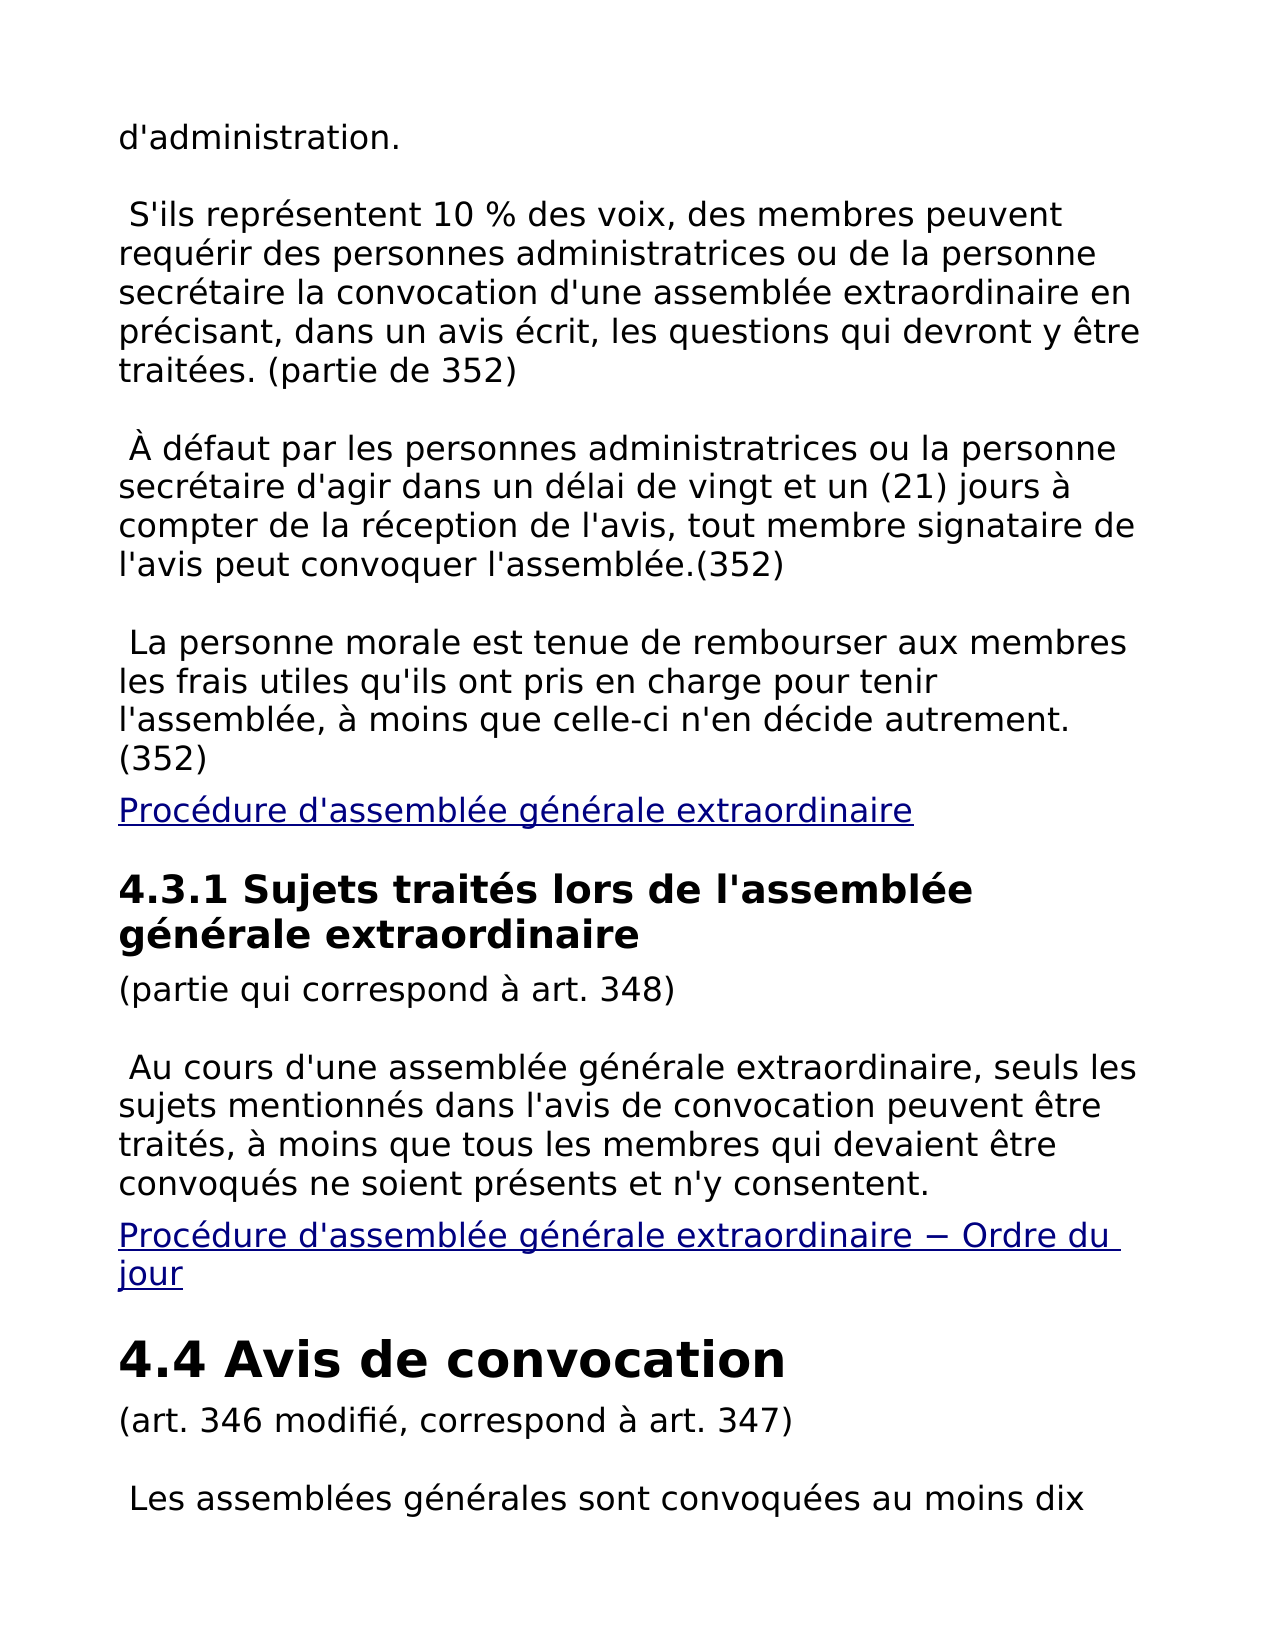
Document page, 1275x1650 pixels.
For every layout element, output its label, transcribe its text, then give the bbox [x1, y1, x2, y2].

subtitle 4.4 Avis de convocation [118, 1331, 1157, 1389]
text (art. 346 modifié, correspond à art. 347) Les assemblées générales sont convoquées au moins dix [118, 1402, 1157, 1518]
text d'administration. S'ils représentent 10 % des voix, des membres peuvent requérir des personnes administratrices ou de la personne secrétaire la convocation d'une assemblée extraordinaire en précisant, dans un avis écrit, les questions qui devront y être traitées. (partie de 352) À défaut par les personnes administratrices ou la personne secrétaire d'agir dans un délai de vingt et un (21) jours à compter de la réception de l'avis, tout membre signataire de l'avis peut convoquer l'assemblée.(352) La personne morale est tenue de rembourser aux membres les frais utiles qu'ils ont pris en charge pour tenir l'assemblée, à moins que celle-ci n'en décide autrement. (352) [118, 118, 1157, 779]
text (partie qui correspond à art. 348) Au cours d'une assemblée générale extraordinaire, seuls les sujets mentionnés dans l'avis de convocation peuvent être traités, à moins que tous les membres qui devaient être convoqués ne soient présents et n'y consentent. [118, 970, 1157, 1203]
text Procédure d'assemblée générale extraordinaire [118, 791, 1157, 830]
text Procédure d'assemblée générale extraordinaire − Ordre du jour [118, 1216, 1157, 1294]
subtitle 4.3.1 Sujets traités lors de l'assemblée générale extraordinaire [118, 867, 1157, 958]
